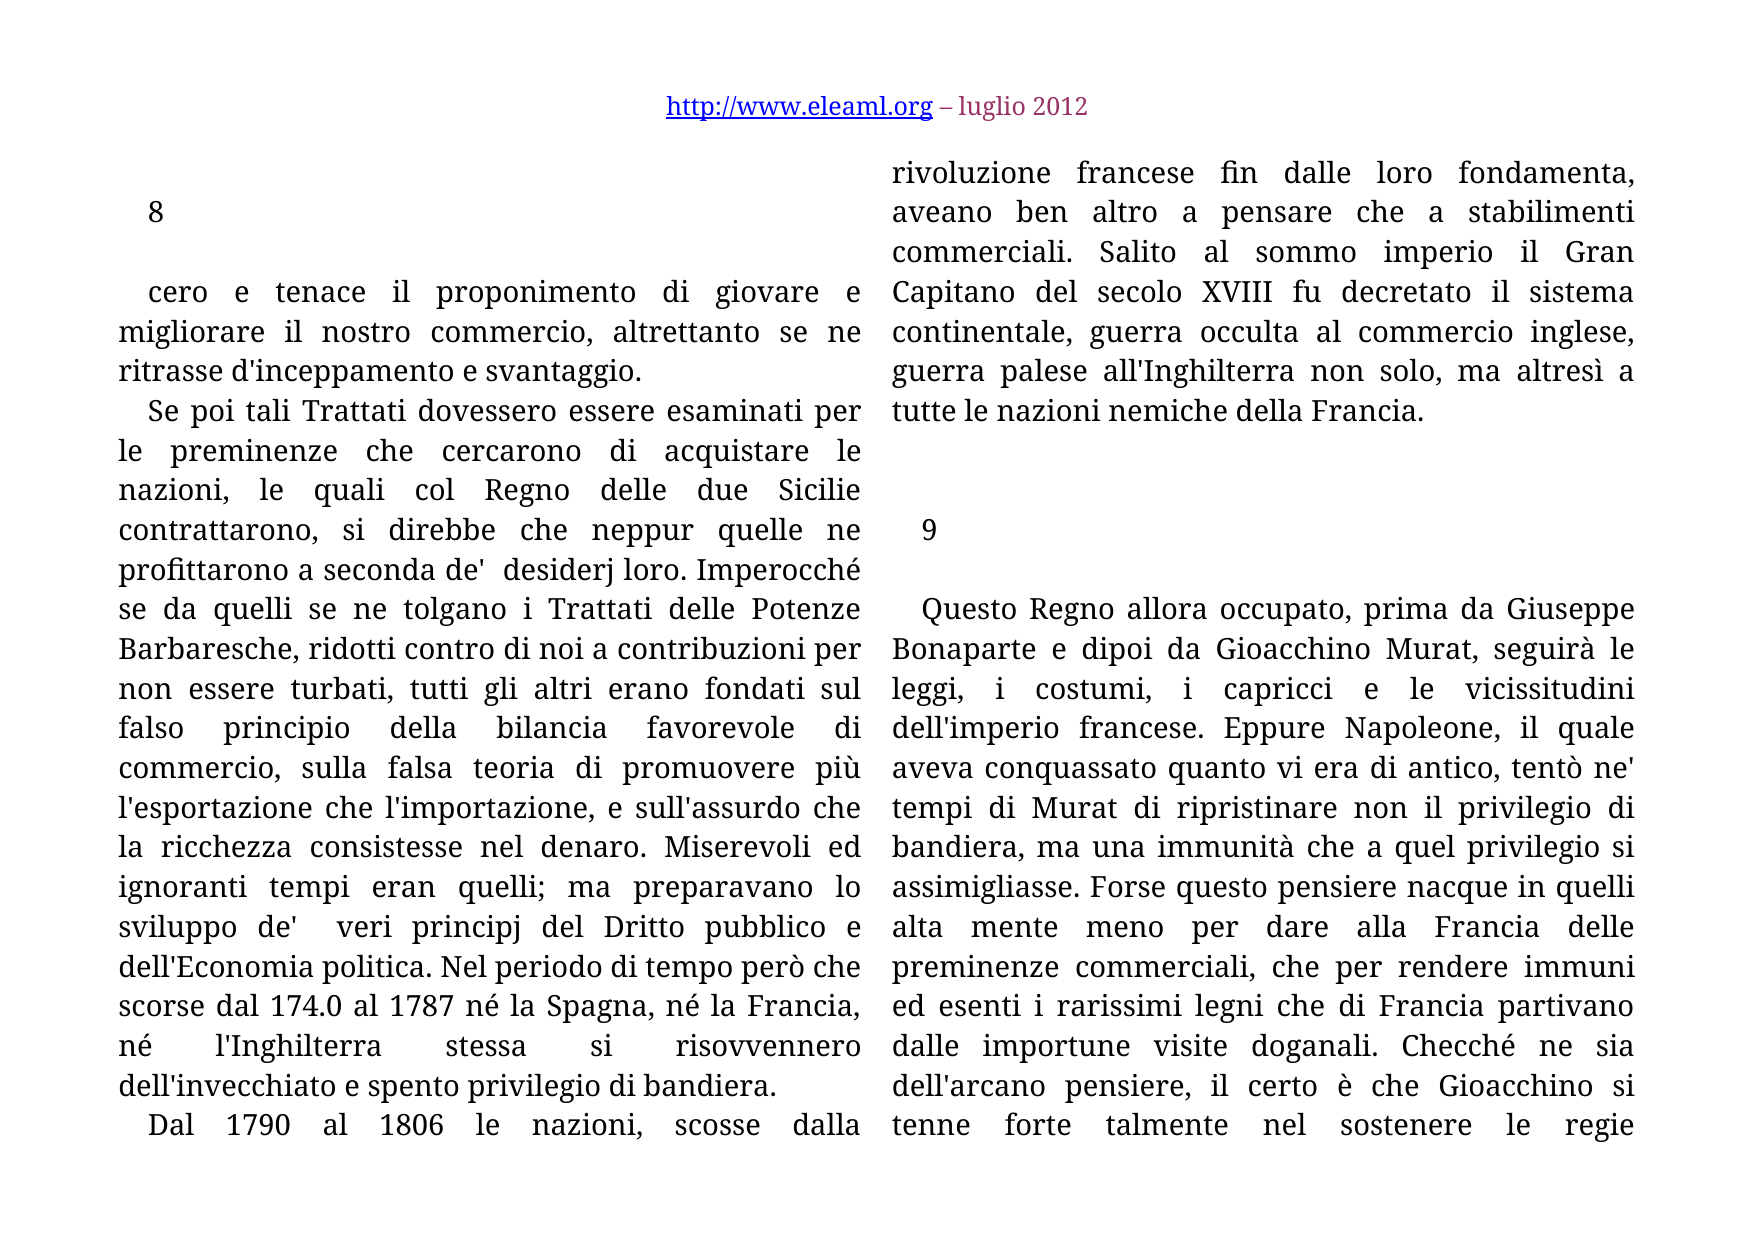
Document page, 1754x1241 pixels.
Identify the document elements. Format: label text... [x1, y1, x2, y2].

text cero e tenace il proponimento di giovare e migliorare il nostro commercio, altrettanto se ne ritrasse d'inceppamento e svantaggio. [118, 271, 862, 390]
text Se poi tali Trattati dovessero essere esaminati per le preminenze che cercarono di acquistare le nazioni, le quali col Regno delle due Sicilie contrattarono, si direbbe che neppur quelle ne profittarono a seconda de' desiderj loro. Imperocché se da quelli se ne tolgano i Trattati delle Potenze Barbaresche, ridotti contro di noi a contribuzioni per non essere turbati, tutti gli altri erano fondati sul falso principio della bilancia favorevole di commercio, sulla falsa teoria di promuovere più l'esportazione che l'importazione, e sull'assurdo che la ricchezza consistesse nel denaro. Miserevoli ed ignoranti tempi eran quelli; ma preparavano lo sviluppo de' veri principj del Dritto pubblico e dell'Economia politica. Nel periodo di tempo però che scorse dal 174.0 al 1787 né la Spagna, né la Francia, né l'Inghilterra stessa si risovvennero dell'invecchiato e spento privilegio di bandiera. [118, 390, 862, 1104]
text 8 [118, 192, 862, 231]
text rivoluzione francese fin dalle loro fondamenta, aveano ben altro a pensare che a stabilimenti commerciali. Salito al sommo imperio il Gran Capitano del secolo XVIII fu decretato il sistema continentale, guerra occulta al commercio inglese, guerra palese all'Inghilterra non solo, ma altresì a tutte le nazioni nemiche della Francia. [892, 152, 1636, 430]
text Questo Regno allora occupato, prima da Giuseppe Bonaparte e dipoi da Gioacchino Murat, seguirà le leggi, i costumi, i capricci e le vicissitudini dell'imperio francese. Eppure Napoleone, il quale aveva conquassato quanto vi era di antico, tentò ne' tempi di Murat di ripristinare non il privilegio di bandiera, ma una immunità che a quel privilegio si assimigliasse. Forse questo pensiere nacque in quelli alta mente meno per dare alla Francia delle preminenze commerciali, che per rendere immuni ed esenti i rarissimi legni che di Francia partivano dalle importune visite doganali. Checché ne sia dell'arcano pensiere, il certo è che Gioacchino si tenne forte talmente nel sostenere le regie [892, 589, 1636, 1144]
text 9 [892, 509, 1636, 549]
text Dal 1790 al 1806 le nazioni, scosse dalla [118, 1104, 862, 1144]
